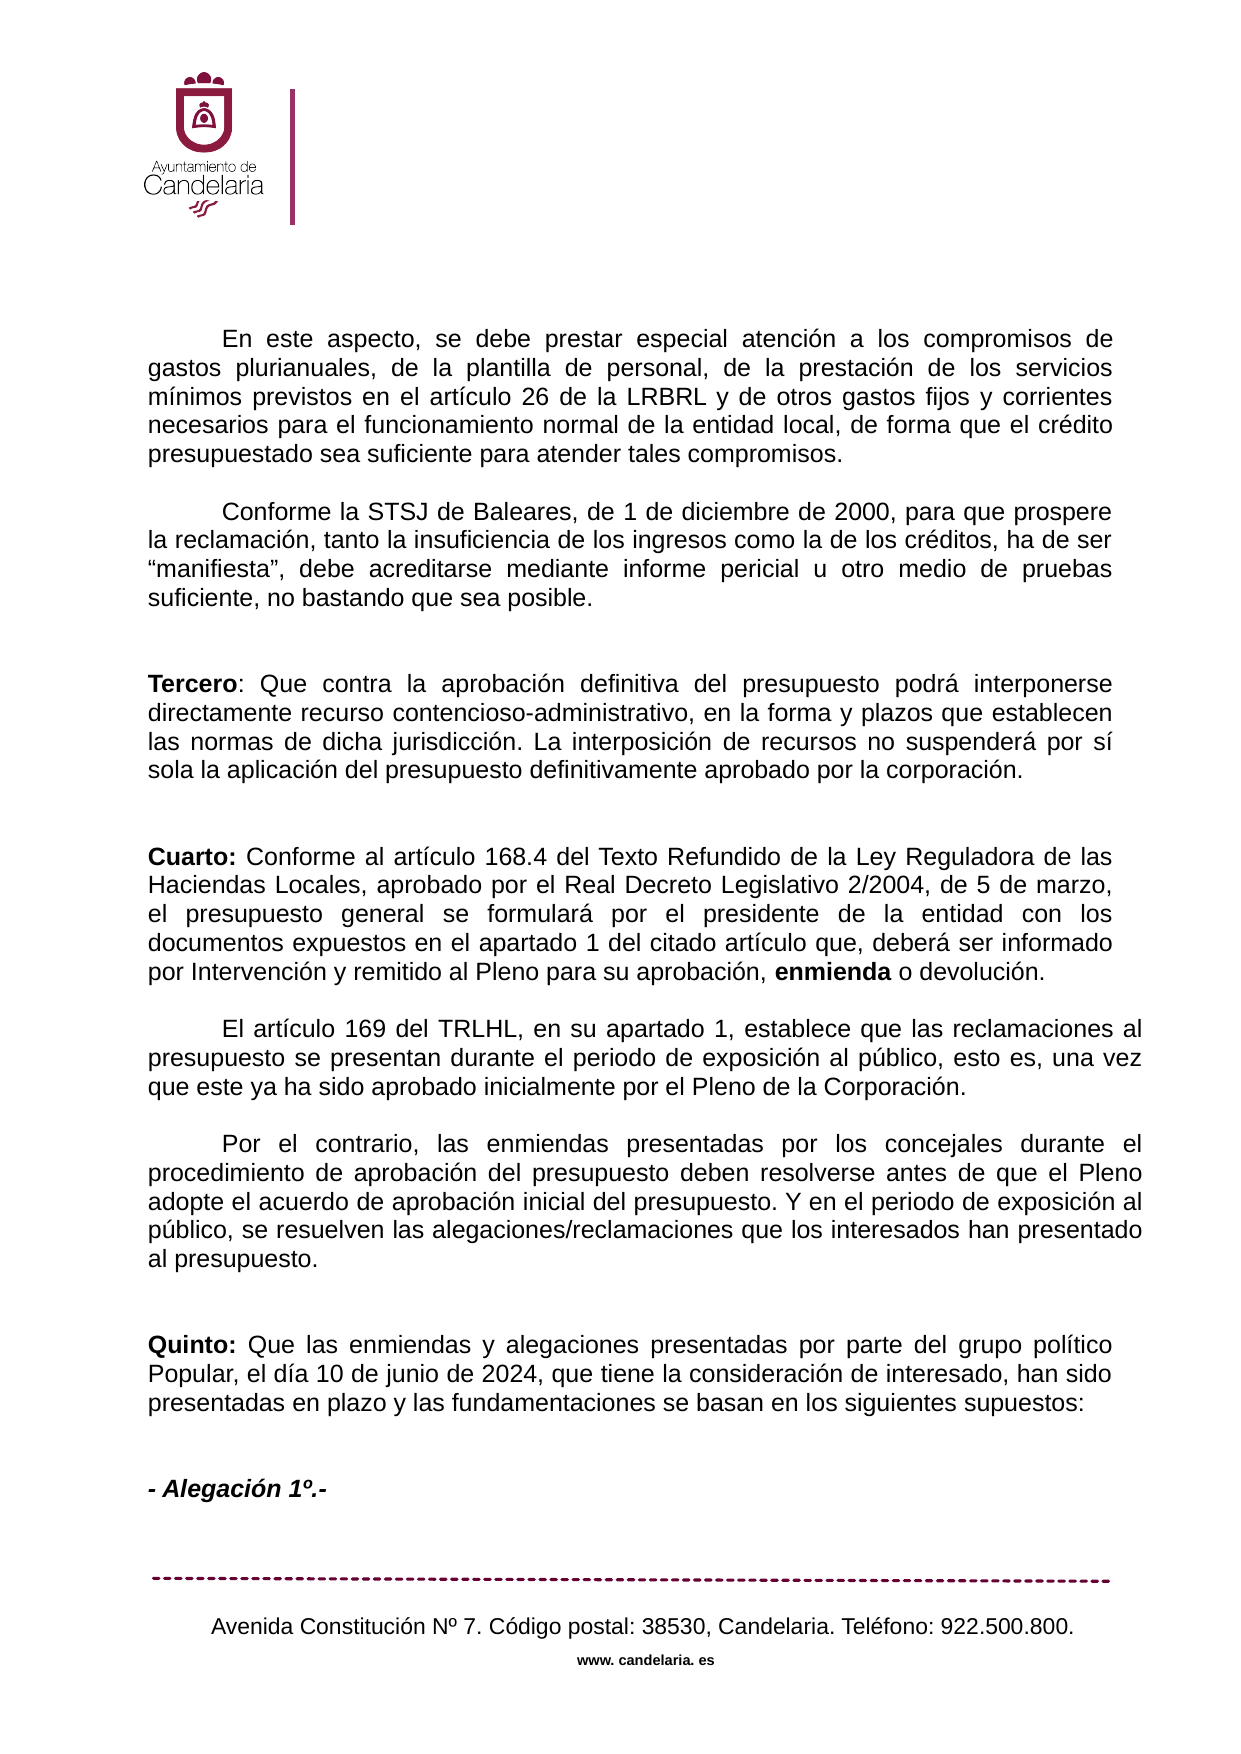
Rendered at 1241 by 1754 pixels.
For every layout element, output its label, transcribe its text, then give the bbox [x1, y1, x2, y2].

text - Alegación 1º.- [148, 1474, 1114, 1503]
text Cuarto: Conforme al artículo 168.4 del Texto Refundido de la Ley Reguladora de las Haciendas Locales, aprobado por el Real Decreto Legislativo 2/2004, de 5 de marzo, el presupuesto general se formulará por el presidente de la entidad con los documentos expuestos en el apartado 1 del citado artículo que, deberá ser informado por Intervención y remitido al Pleno para su aprobación, enmienda o devolución. [148, 842, 1114, 985]
text Quinto: Que las enmiendas y alegaciones presentadas por parte del grupo político Popular, el día 10 de junio de 2024, que tiene la consideración de interesado, han sido presentadas en plazo y las fundamentaciones se basan en los siguientes supuestos: [148, 1330, 1114, 1417]
text El artículo 169 del TRLHL, en su apartado 1, establece que las reclamaciones al presupuesto se presentan durante el periodo de exposición al público, esto es, una vez que este ya ha sido aprobado inicialmente por el Pleno de la Corporación. [148, 1014, 1144, 1100]
text Por el contrario, las enmiendas presentadas por los concejales durante el procedimiento de aprobación del presupuesto deben resolverse antes de que el Pleno adopte el acuerdo de aprobación inicial del presupuesto. Y en el periodo de exposición al público, se resuelven las alegaciones/reclamaciones que los interesados han presentado al presupuesto. [148, 1129, 1144, 1273]
text Conforme la STSJ de Baleares, de 1 de diciembre de 2000, para que prospere la reclamación, tanto la insuficiencia de los ingresos como la de los créditos, ha de ser “manifiesta”, debe acreditarse mediante informe pericial u otro medio de pruebas suficiente, no bastando que sea posible. [148, 497, 1114, 612]
text En este aspecto, se debe prestar especial atención a los compromisos de gastos plurianuales, de la plantilla de personal, de la prestación de los servicios mínimos previstos en el artículo 26 de la LRBRL y de otros gastos fijos y corrientes necesarios para el funcionamiento normal de la entidad local, de forma que el crédito presupuestado sea suficiente para atender tales compromisos. [148, 324, 1114, 468]
text Tercero: Que contra la aprobación definitiva del presupuesto podrá interponerse directamente recurso contencioso-administrativo, en la forma y plazos que establecen las normas de dicha jurisdicción. La interposición de recursos no suspenderá por sí sola la aplicación del presupuesto definitivamente aprobado por la corporación. [148, 669, 1114, 784]
